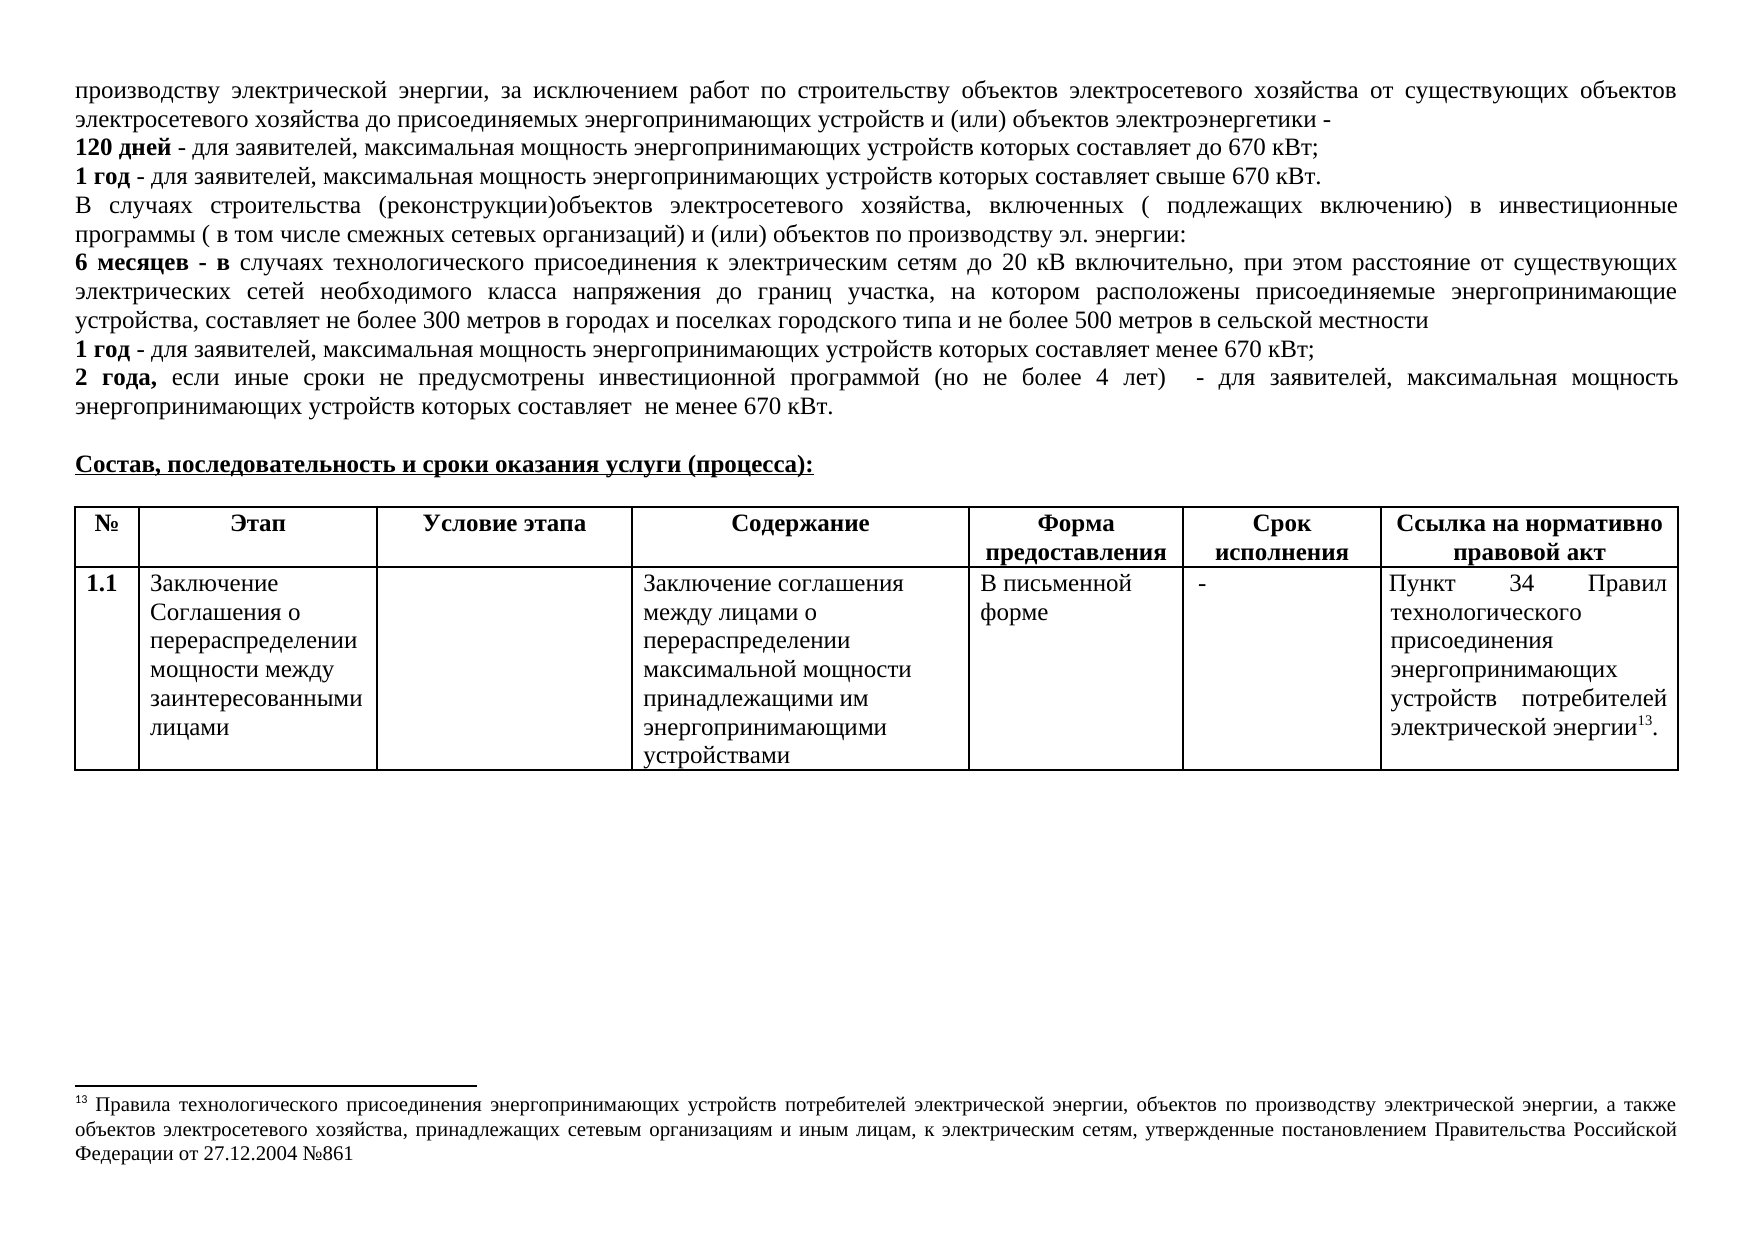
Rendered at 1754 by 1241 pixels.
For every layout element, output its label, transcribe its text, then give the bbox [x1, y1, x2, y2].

table_cell [378, 568, 631, 769]
table_header Форма предоставления [970, 508, 1182, 566]
subtitle 6 месяцев - в случаях технологического присоединения к электрическим сетям до 20 кВ включительно, при этом расстояние от существующих электрических сетей необходимого класса напряжения до границ участка, на котором расположены присоединяемые энергопринимающие устройства, составляет не более 300 метров в городах и поселках городского типа и не более 500 метров в сельской местности [75, 247, 1679, 334]
subtitle 1 год - для заявителей, максимальная мощность энергопринимающих устройств которых составляет свыше 670 кВт. [75, 161, 1679, 190]
table_cell Заключение соглашения между лицами о перераспределении максимальной мощности принадлежащими им энергопринимающими устройствами [633, 568, 968, 769]
table_cell 1.1 [76, 568, 138, 769]
subtitle Состав, последовательность и сроки оказания услуги (процесса): [75, 449, 1679, 477]
subtitle 120 дней - для заявителей, максимальная мощность энергопринимающих устройств которых составляет до 670 кВт; [75, 132, 1679, 161]
table_header Ссылка на нормативно правовой акт [1382, 508, 1677, 566]
table_header Срок исполнения [1184, 508, 1380, 566]
subtitle 2 года, если иные сроки не предусмотрены инвестиционной программой (но не более 4 лет) - для заявителей, максимальная мощность энергопринимающих устройств которых составляет не менее 670 кВт. [75, 362, 1679, 420]
table_header Условие этапа [378, 508, 631, 566]
subtitle производству электрической энергии, за исключением работ по строительству объектов электросетевого хозяйства от существующих объектов электросетевого хозяйства до присоединяемых энергопринимающих устройств и (или) объектов электроэнергетики - [75, 75, 1679, 132]
table_cell Заключение Соглашения о перераспределении мощности между заинтересованными лицами [140, 568, 376, 769]
subtitle 1 год - для заявителей, максимальная мощность энергопринимающих устройств которых составляет менее 670 кВт; [75, 334, 1679, 362]
table_header Этап [140, 508, 376, 566]
table_header № [76, 508, 138, 566]
table_cell - [1184, 568, 1380, 769]
table_cell В письменной форме [970, 568, 1182, 769]
table_header Содержание [633, 508, 968, 566]
subtitle В случаях строительства (реконструкции)объектов электросетевого хозяйства, включенных ( подлежащих включению) в инвестиционные программы ( в том числе смежных сетевых организаций) и (или) объектов по производству эл. энергии: [75, 190, 1679, 247]
table_cell Пункт 34 Правил технологического присоединения энергопринимающих устройств потребителей электрической энергии. [1382, 568, 1677, 769]
